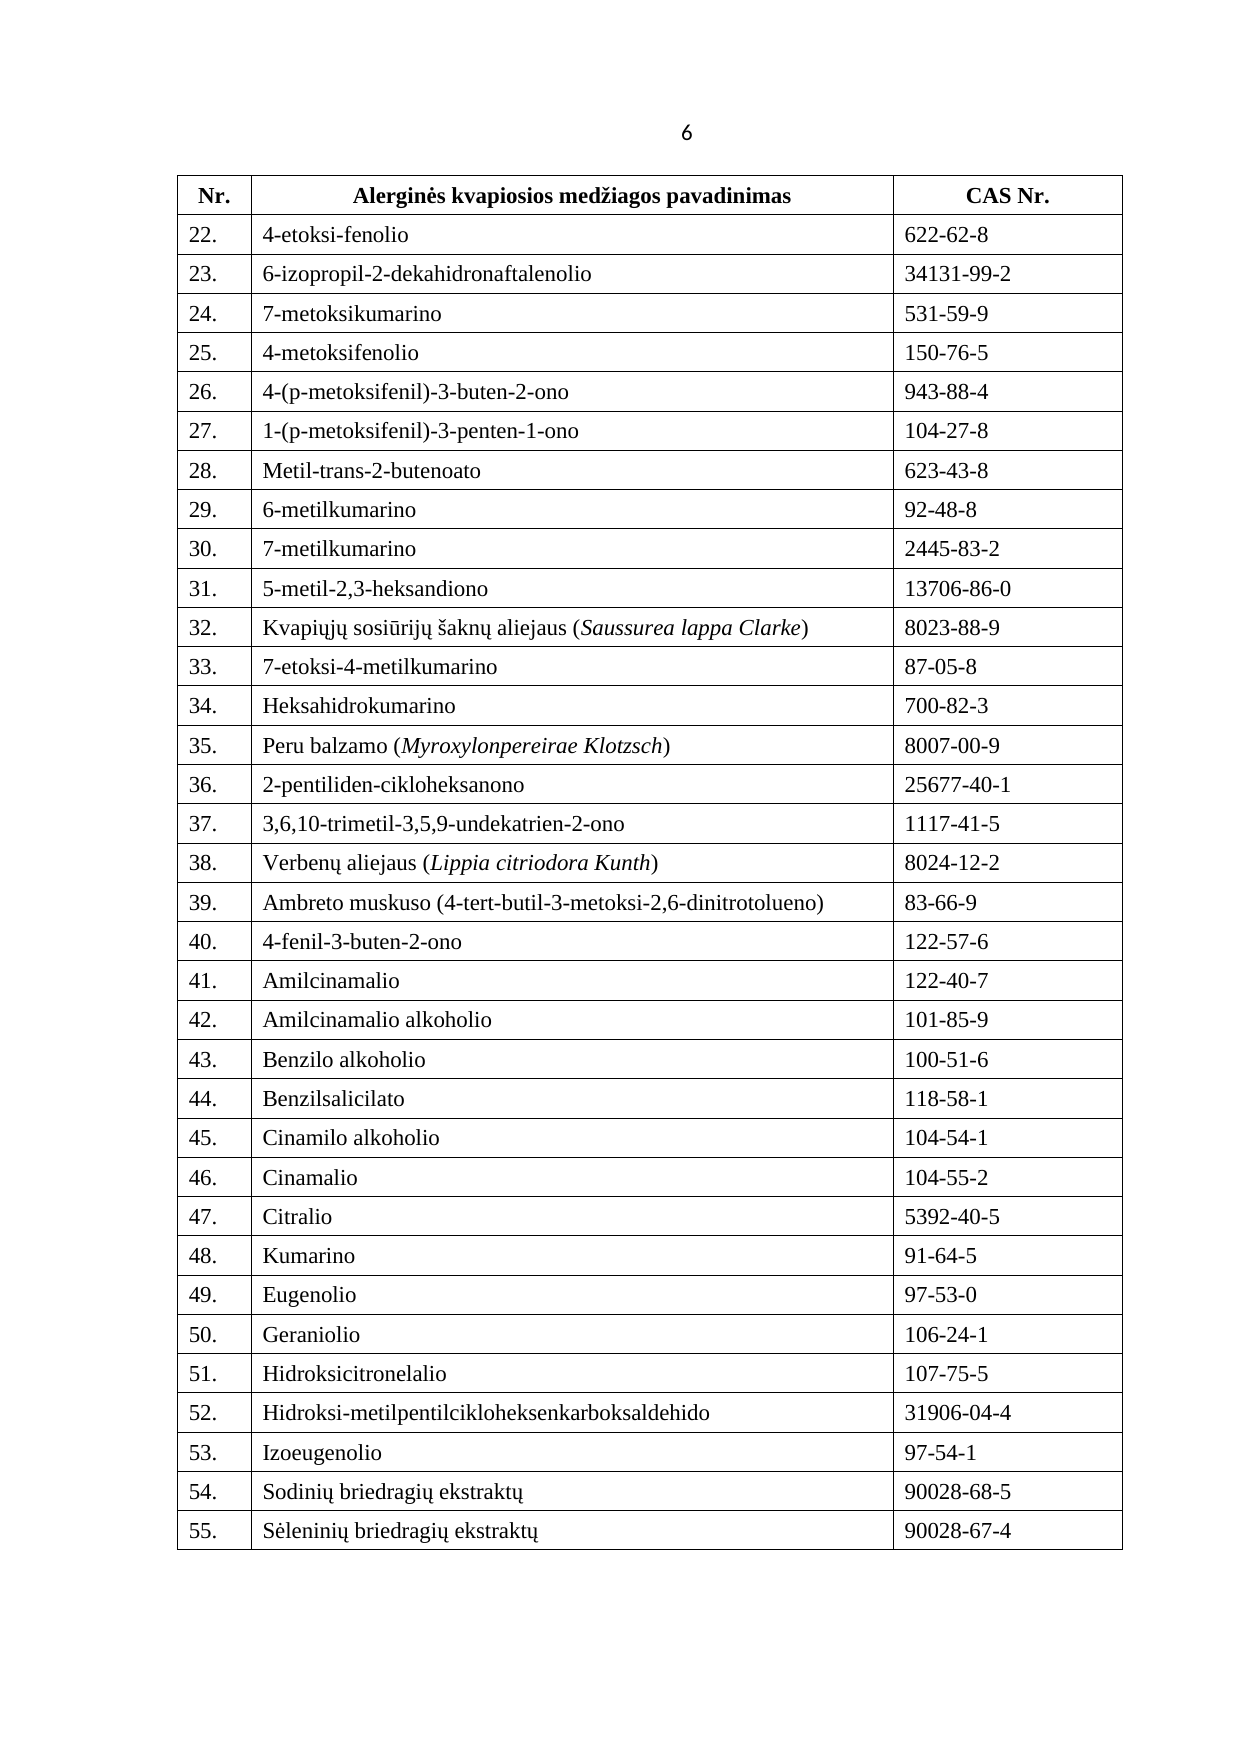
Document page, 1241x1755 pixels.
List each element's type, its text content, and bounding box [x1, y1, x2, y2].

table_cell 48. [178, 1236, 251, 1274]
table_cell 13706-86-0 [894, 569, 1122, 607]
table_cell 36. [178, 765, 251, 803]
table_cell 44. [178, 1079, 251, 1117]
table_cell Izoeugenolio [252, 1433, 893, 1471]
table_cell 5392-40-5 [894, 1197, 1122, 1235]
table_cell 41. [178, 961, 251, 999]
table_cell Benzilo alkoholio [252, 1040, 893, 1078]
table_cell 4-etoksi-fenolio [252, 215, 893, 253]
table_cell 51. [178, 1354, 251, 1392]
table_cell 92-48-8 [894, 490, 1122, 528]
table_cell Benzilsalicilato [252, 1079, 893, 1117]
table_cell Hidroksi-metilpentilcikloheksenkarboksaldehido [252, 1393, 893, 1432]
table_cell 90028-67-4 [894, 1511, 1122, 1549]
table_cell 4-metoksifenolio [252, 333, 893, 371]
table_cell 943-88-4 [894, 372, 1122, 411]
table_cell 531-59-9 [894, 294, 1122, 332]
table_cell 106-24-1 [894, 1315, 1122, 1353]
table_header Nr. [178, 176, 251, 214]
table_cell 7-etoksi-4-metilkumarino [252, 647, 893, 685]
table_cell 6-izopropil-2-dekahidronaftalenolio [252, 255, 893, 293]
table_cell Amilcinamalio alkoholio [252, 1001, 893, 1039]
table_cell 35. [178, 726, 251, 764]
table_cell 47. [178, 1197, 251, 1235]
table_cell 118-58-1 [894, 1079, 1122, 1117]
table_cell 31906-04-4 [894, 1393, 1122, 1432]
table_cell 34. [178, 686, 251, 725]
table_cell 6-metilkumarino [252, 490, 893, 528]
table_cell 100-51-6 [894, 1040, 1122, 1078]
table_cell 104-55-2 [894, 1158, 1122, 1196]
table_cell 28. [178, 451, 251, 489]
table_cell 1117-41-5 [894, 804, 1122, 842]
table_cell Eugenolio [252, 1276, 893, 1314]
table_cell 29. [178, 490, 251, 528]
table_cell 83-66-9 [894, 883, 1122, 921]
table_cell Ambreto muskuso (4-tert-butil-3-metoksi-2,6-dinitrotolueno) [252, 883, 893, 921]
table_cell 8023-88-9 [894, 608, 1122, 646]
table_cell 32. [178, 608, 251, 646]
table_cell 5-metil-2,3-heksandiono [252, 569, 893, 607]
table_cell 104-54-1 [894, 1119, 1122, 1157]
table_cell 2445-83-2 [894, 529, 1122, 568]
table_cell 22. [178, 215, 251, 253]
table_cell 7-metoksikumarino [252, 294, 893, 332]
table_cell 24. [178, 294, 251, 332]
table_cell 31. [178, 569, 251, 607]
table_cell 25. [178, 333, 251, 371]
table_cell 55. [178, 1511, 251, 1549]
table_cell 623-43-8 [894, 451, 1122, 489]
table_cell 40. [178, 922, 251, 960]
table_cell Cinamalio [252, 1158, 893, 1196]
table_cell Sėleninių briedragių ekstraktų [252, 1511, 893, 1549]
table_cell 39. [178, 883, 251, 921]
table_cell 53. [178, 1433, 251, 1471]
table_cell 87-05-8 [894, 647, 1122, 685]
table_cell 91-64-5 [894, 1236, 1122, 1274]
table_cell 1-(p-metoksifenil)-3-penten-1-ono [252, 412, 893, 450]
table_cell Verbenų aliejaus (Lippia citriodora Kunth) [252, 844, 893, 882]
table_cell Kumarino [252, 1236, 893, 1274]
table_cell Peru balzamo (Myroxylonpereirae Klotzsch) [252, 726, 893, 764]
table_cell 49. [178, 1276, 251, 1314]
table_cell 52. [178, 1393, 251, 1432]
table_cell 7-metilkumarino [252, 529, 893, 568]
table_cell 97-54-1 [894, 1433, 1122, 1471]
table_cell Metil-trans-2-butenoato [252, 451, 893, 489]
table_cell 30. [178, 529, 251, 568]
table_cell 122-57-6 [894, 922, 1122, 960]
table_cell Geraniolio [252, 1315, 893, 1353]
table_cell 622-62-8 [894, 215, 1122, 253]
table_cell Sodinių briedragių ekstraktų [252, 1472, 893, 1510]
table_cell 700-82-3 [894, 686, 1122, 725]
table_cell 46. [178, 1158, 251, 1196]
table_cell Citralio [252, 1197, 893, 1235]
table_cell 45. [178, 1119, 251, 1157]
table_cell 104-27-8 [894, 412, 1122, 450]
table_cell 50. [178, 1315, 251, 1353]
table_cell 2-pentiliden-cikloheksanono [252, 765, 893, 803]
table_cell 97-53-0 [894, 1276, 1122, 1314]
table_cell 8024-12-2 [894, 844, 1122, 882]
table_cell 23. [178, 255, 251, 293]
table_cell 122-40-7 [894, 961, 1122, 999]
table_cell 42. [178, 1001, 251, 1039]
table_cell 3,6,10-trimetil-3,5,9-undekatrien-2-ono [252, 804, 893, 842]
table_cell 37. [178, 804, 251, 842]
table_cell Amilcinamalio [252, 961, 893, 999]
table_cell 54. [178, 1472, 251, 1510]
table_cell Hidroksicitronelalio [252, 1354, 893, 1392]
table_cell 8007-00-9 [894, 726, 1122, 764]
table_cell 90028-68-5 [894, 1472, 1122, 1510]
table_cell 4-(p-metoksifenil)-3-buten-2-ono [252, 372, 893, 411]
table_cell 26. [178, 372, 251, 411]
table_cell 25677-40-1 [894, 765, 1122, 803]
table_cell Kvapiųjų sosiūrijų šaknų aliejaus (Saussurea lappa Clarke) [252, 608, 893, 646]
table_cell 43. [178, 1040, 251, 1078]
table_cell Cinamilo alkoholio [252, 1119, 893, 1157]
table_cell 150-76-5 [894, 333, 1122, 371]
table_cell 4-fenil-3-buten-2-ono [252, 922, 893, 960]
table_cell 38. [178, 844, 251, 882]
table_header CAS Nr. [894, 176, 1122, 214]
table_cell 101-85-9 [894, 1001, 1122, 1039]
table_cell 107-75-5 [894, 1354, 1122, 1392]
table_cell 33. [178, 647, 251, 685]
table_cell 34131-99-2 [894, 255, 1122, 293]
table_cell Heksahidrokumarino [252, 686, 893, 725]
table_header Alerginės kvapiosios medžiagos pavadinimas [252, 176, 893, 214]
table_cell 27. [178, 412, 251, 450]
